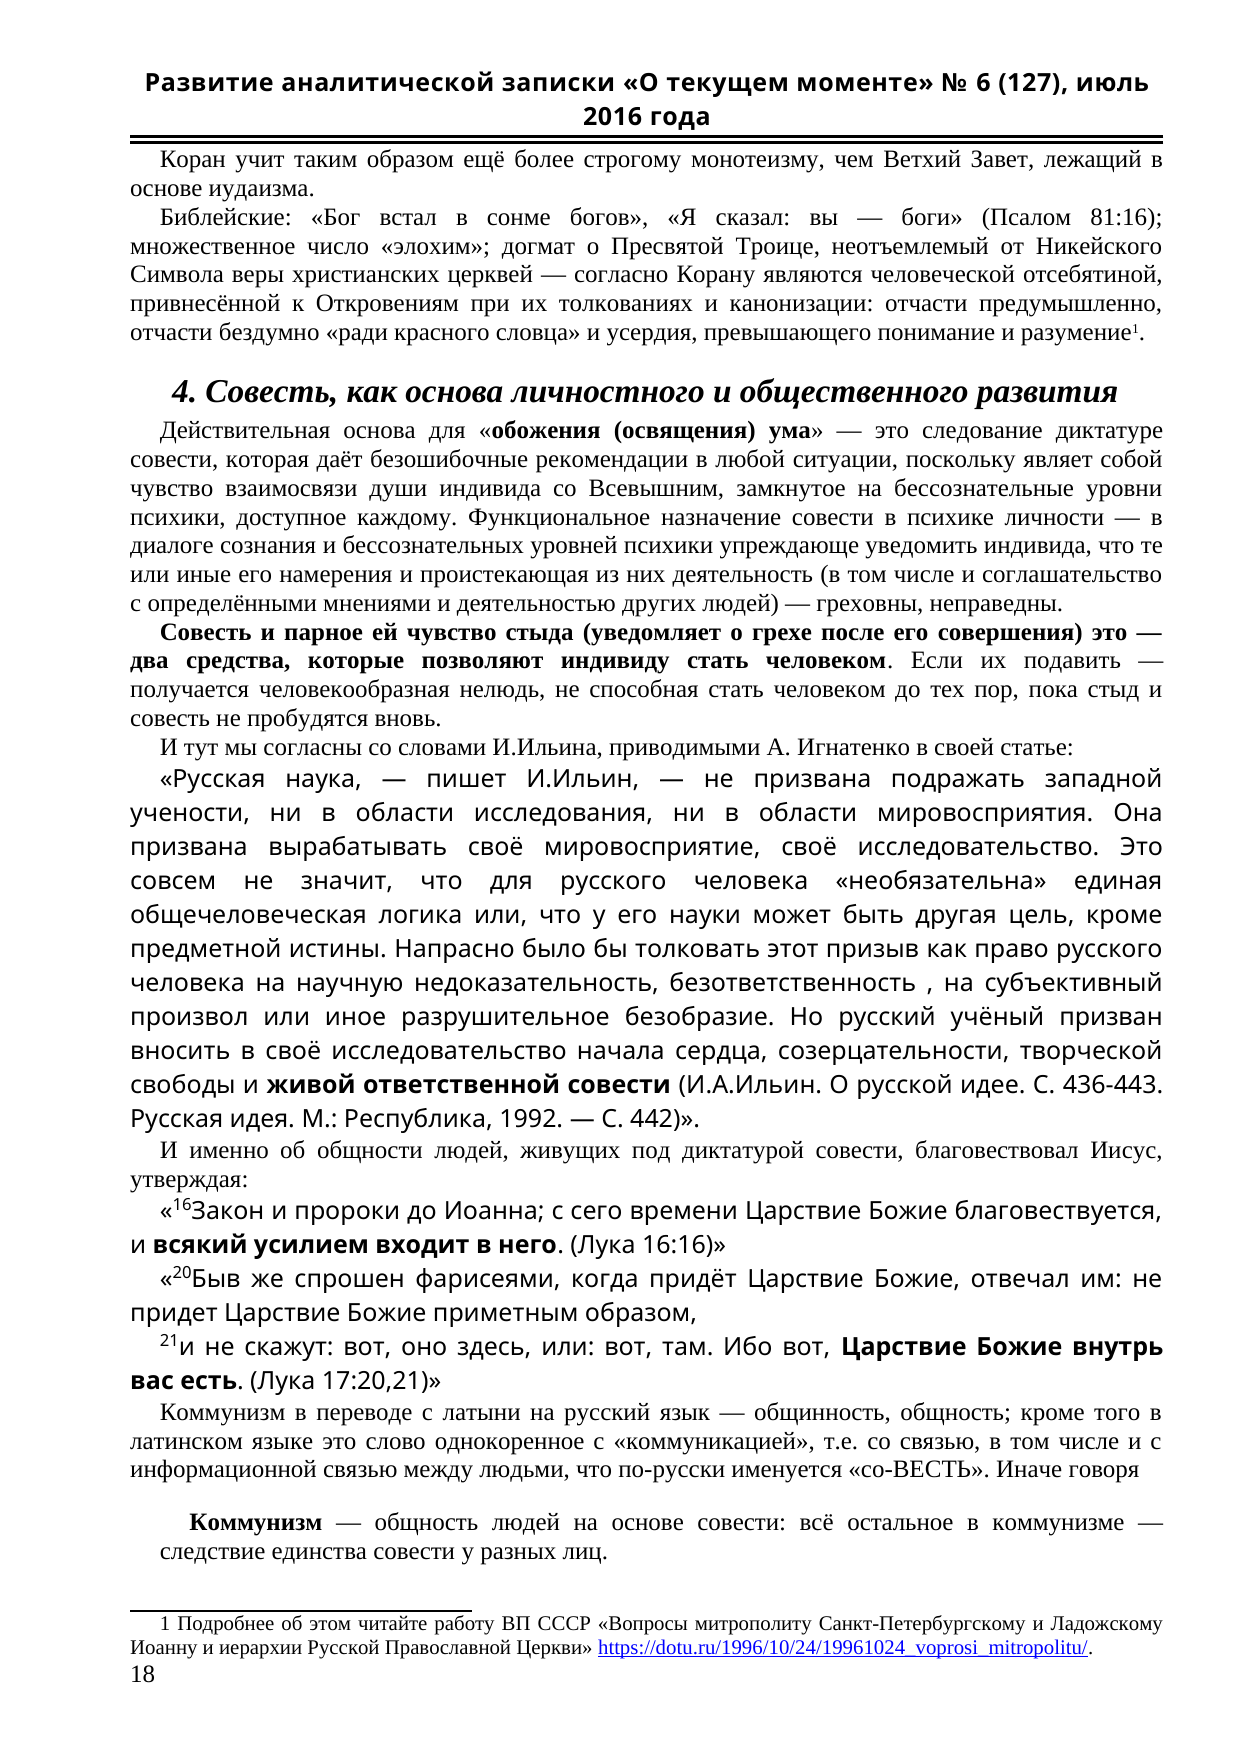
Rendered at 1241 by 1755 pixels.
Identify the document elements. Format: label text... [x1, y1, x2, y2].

text «20Быв же спрошен фарисеями, когда придёт Царствие Божие, отвечал им: не придет Царствие Божие приметным образом, [130, 1261, 1163, 1329]
text И именно об общности людей, живущих под диктатурой совести, благовествовал Иисус, утверждая: [130, 1135, 1163, 1193]
text «16Закон и пророки до Иоанна; с сего времени Царствие Божие благовествуется, и всякий усилием входит в него. (Лука 16:16)» [130, 1193, 1163, 1261]
text 21и не скажут: вот, оно здесь, или: вот, там. Ибо вот, Царствие Божие внутрь вас есть. (Лука 17:20,21)» [130, 1329, 1163, 1397]
text Подробнее об этом читайте работу ВП СССР «Вопросы митрополиту Санкт-Петербургскому и Ладожскому Иоанну и иерархии Русской Православной Церкви» https://dotu.ru/1996/10/24/19961024_voprosi_mitropolitu/. [130, 1611, 1163, 1659]
text Коммунизм — общность людей на основе совести: всё остальное в коммунизме — следствие единства совести у разных лиц. [159, 1507, 1163, 1565]
text Библейские: «Бог встал в сонме богов», «Я сказал: вы — боги» (Псалом 81:16); множественное число «элохим»; догмат о Пресвятой Троице, неотъемлемый от Никейского Символа веры христианских церквей — согласно Корану являются человеческой отсебятиной, привнесённой к Откровениям при их толкованиях и канонизации: отчасти предумышленно, отчасти бездумно «ради красного словца» и усердия, превышающего понимание и разумение. [130, 202, 1163, 346]
text Совесть и парное ей чувство стыда (уведомляет о грехе после его совершения) это — два средства, которые позволяют индивиду стать человеком. Если их подавить — получается человекообразная нелюдь, не способная стать человеком до тех пор, пока стыд и совесть не пробудятся вновь. [130, 617, 1163, 732]
text Коран учит таким образом ещё более строгому монотеизму, чем Ветхий Завет, лежащий в основе иудаизма. [130, 144, 1163, 202]
text Коммунизм в переводе с латыни на русский язык — общинность, общность; кроме того в латинском языке это слово однокоренное с «коммуникацией», т.е. со связью, в том числе и с информационной связью между людьми, что по-русски именуется «со-ВЕСТЬ». Иначе говоря [130, 1397, 1163, 1483]
text И тут мы согласны со словами И.Ильина, приводимыми А. Игнатенко в своей статье: [130, 732, 1163, 760]
text «Русская наука, — пишет И.Ильин, — не призвана подражать западной учености, ни в области исследования, ни в области мировосприятия. Она призвана вырабатывать своё мировосприятие, своё исследовательство. Это совсем не значит, что для русского человека «необязательна» единая общечеловеческая логика или, что у его науки может быть другая цель, кроме предметной истины. Напрасно было бы толковать этот призыв как право русского человека на научную недоказательность, безответственность , на субъективный произвол или иное разрушительное безобразие. Но русский учёный призван вносить в своё исследовательство начала сердца, созерцательности, творческой свободы и живой ответственной совести (И.А.Ильин. О русской идее. С. 436-443. Русская идея. М.: Республика, 1992. — С. 442)». [130, 760, 1163, 1135]
text 4. Совесть, как основа личностного и общественного развития [130, 371, 1163, 409]
text Действительная основа для «обожения (освящения) ума» — это следование диктатуре совести, которая даёт безошибочные рекомендации в любой ситуации, поскольку являет собой чувство взаимосвязи души индивида со Всевышним, замкнутое на бессознательные уровни психики, доступное каждому. Функциональное назначение совести в психике личности — в диалоге сознания и бессознательных уровней психики упреждающе уведомить индивида, что те или иные его намерения и проистекающая из них деятельность (в том числе и соглашательство с определёнными мнениями и деятельностью других людей) — греховны, неправедны. [130, 415, 1163, 617]
